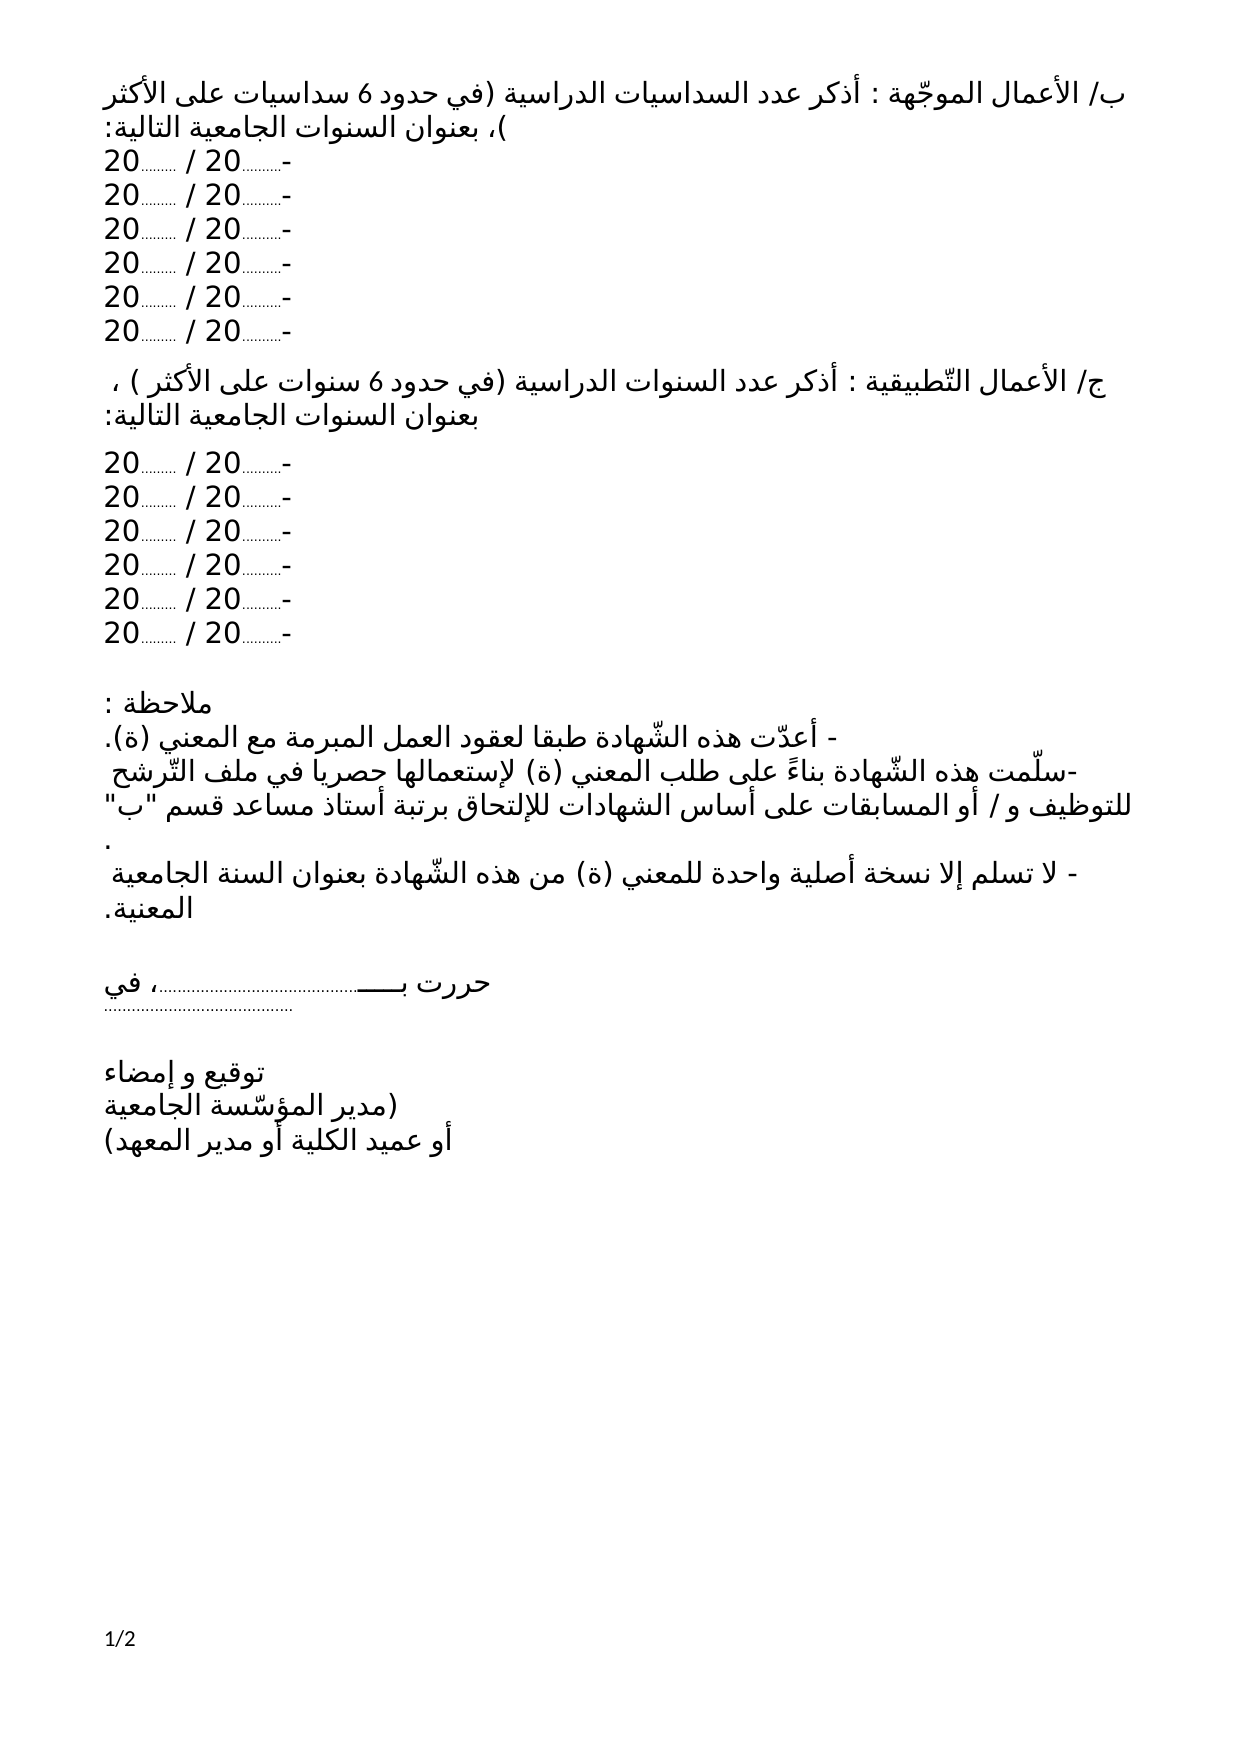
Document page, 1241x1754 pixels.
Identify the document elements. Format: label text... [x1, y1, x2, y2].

text -..........20 / .........20 [103, 616, 1137, 650]
text -..........20 / .........20 [103, 548, 1137, 582]
text -..........20 / .........20 [103, 179, 1137, 213]
text -..........20 / .........20 [103, 145, 1137, 179]
text توقيع و إمضاء [103, 1055, 1137, 1088]
text -..........20 / .........20 [103, 447, 1137, 481]
text -..........20 / .........20 [103, 314, 1137, 348]
text -..........20 / .........20 [103, 247, 1137, 281]
text حررت بـــــ...........................................، في ......................................... [103, 965, 1137, 1015]
text ب/ الأعمال الموجّهة : أذكر عدد السداسيات الدراسية (في حدود 6 سداسيات على الأكثر )، بعنوان السنوات الجامعية التالية: [103, 75, 1137, 145]
text -..........20 / .........20 [103, 281, 1137, 314]
text -..........20 / .........20 [103, 514, 1137, 548]
text - لا تسلم إلا نسخة أصلية واحدة للمعني (ة) من هذه الشّهادة بعنوان السنة الجامعية المعنية. [103, 857, 1137, 925]
text -..........20 / .........20 [103, 213, 1137, 247]
text ملاحظة : [103, 686, 1137, 720]
text -سلّمت هذه الشّهادة بناءً على طلب المعني (ة) لإستعمالها حصريا في ملف التّرشح للتوظيف و / أو المسابقات على أساس الشهادات للإلتحاق برتبة أستاذ مساعد قسم "ب" . [103, 754, 1137, 857]
text -..........20 / .........20 [103, 582, 1137, 616]
text -..........20 / .........20 [103, 481, 1137, 514]
text ج/ الأعمال التّطبيقية : أذكر عدد السنوات الدراسية (في حدود 6 سنوات على الأكثر ) ، بعنوان السنوات الجامعية التالية: [103, 363, 1137, 432]
text - أعدّت هذه الشّهادة طبقا لعقود العمل المبرمة مع المعني (ة). [103, 720, 1137, 754]
text (مدير المؤسّسة الجامعية أو عميد الكلية أو مدير المعهد) [103, 1088, 1137, 1157]
